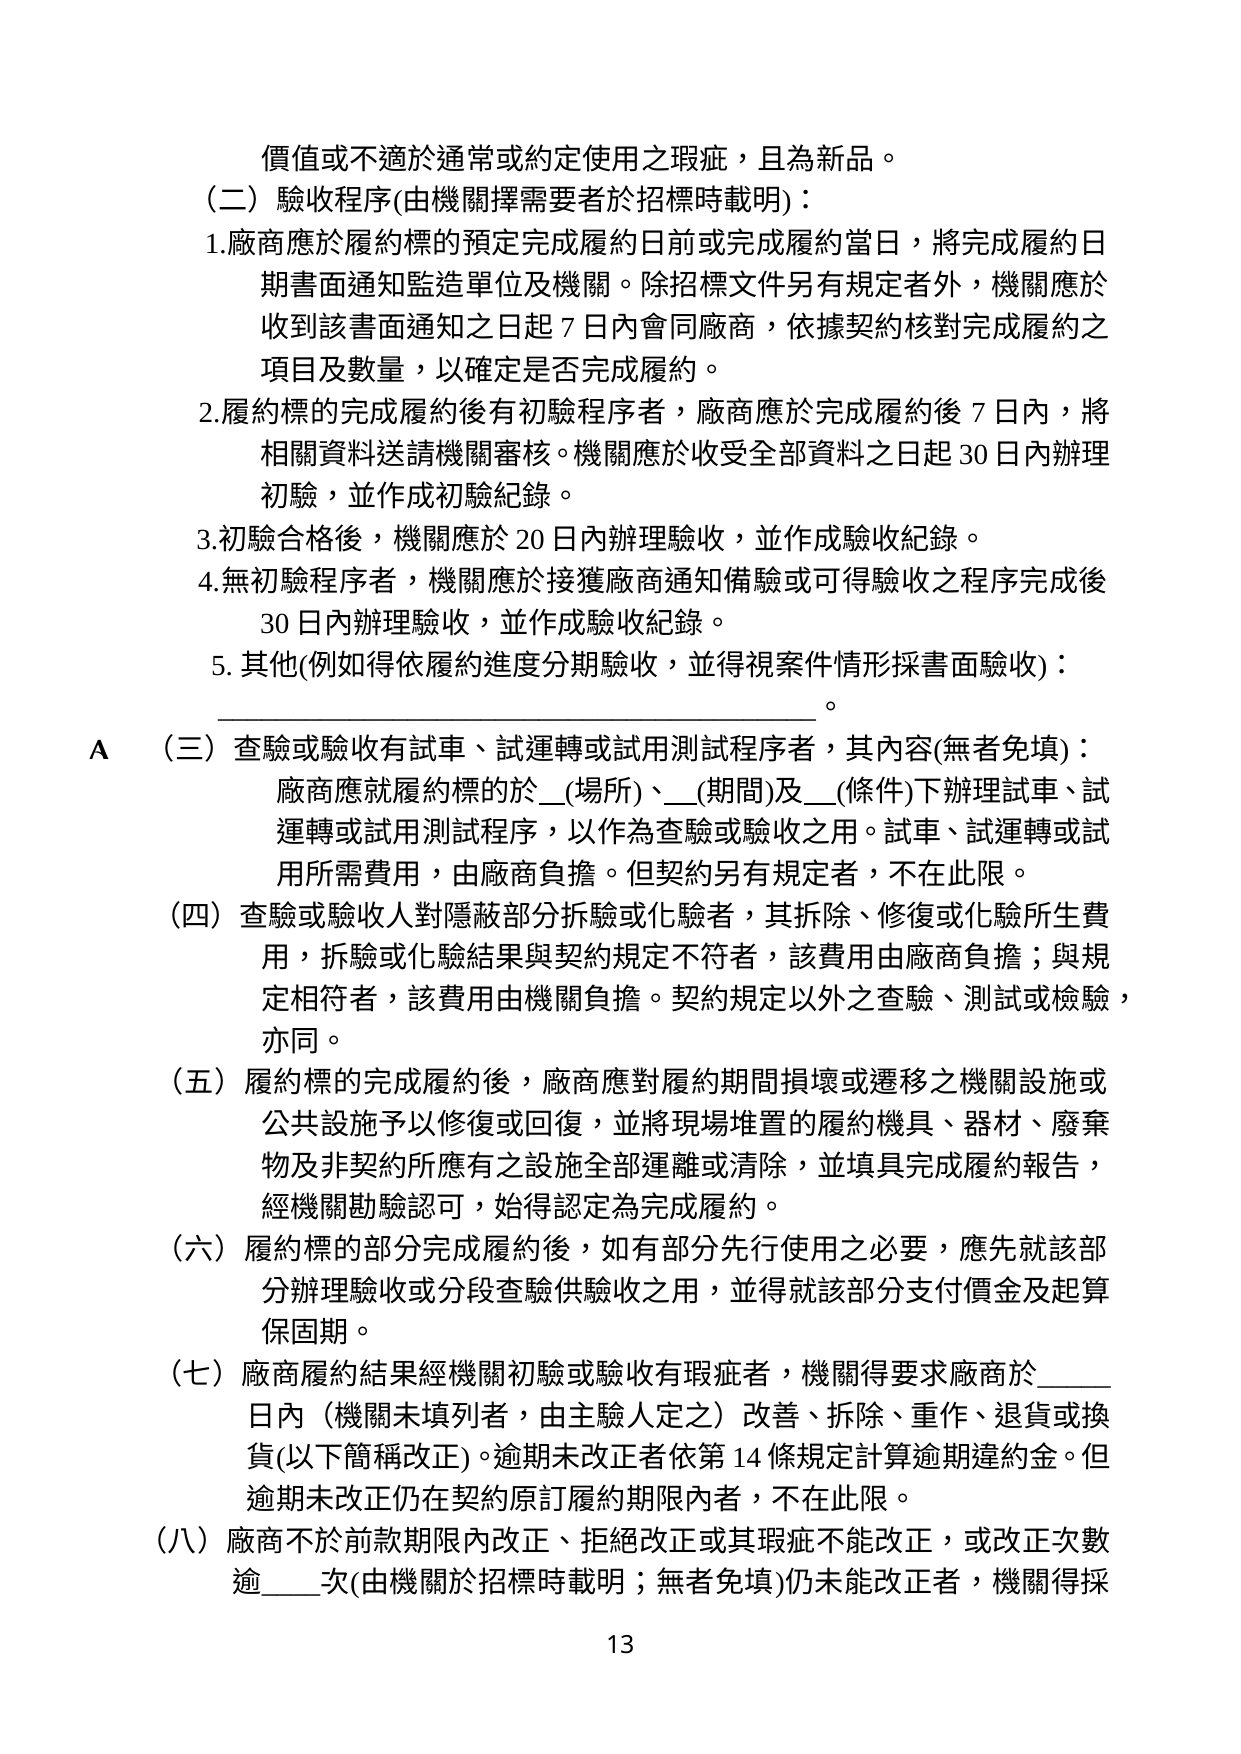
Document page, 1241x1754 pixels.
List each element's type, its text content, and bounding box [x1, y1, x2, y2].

text 2.履約標的完成履約後有初驗程序者，廠商應於完成履約後7日內，將相關資料送請機關審核。機關應於收受全部資料之日起30日內辦理初驗，並作成初驗紀錄。 [159, 388, 1110, 515]
text （七）廠商履約結果經機關初驗或驗收有瑕疵者，機關得要求廠商於_____日內（機關未填列者，由主驗人定之）改善、拆除、重作、退貨或換貨(以下簡稱改正)。逾期未改正者依第14條規定計算逾期違約金。但逾期未改正仍在契約原訂履約期限內者，不在此限。 [130, 1351, 1110, 1518]
text 3.初驗合格後，機關應於20日內辦理驗收，並作成驗收紀錄。 [159, 515, 1110, 557]
text （五）履約標的完成履約後，廠商應對履約期間損壞或遷移之機關設施或公共設施予以修復或回復，並將現場堆置的履約機具、器材、廢棄物及非契約所應有之設施全部運離或清除，並填具完成履約報告，經機關勘驗認可，始得認定為完成履約。 [130, 1059, 1110, 1226]
text （四）查驗或驗收人對隱蔽部分拆驗或化驗者，其拆除、修復或化驗所生費用，拆驗或化驗結果與契約規定不符者，該費用由廠商負擔；與規定相符者，該費用由機關負擔。契約規定以外之查驗、測試或檢驗，亦同。 [130, 893, 1110, 1059]
text （二）驗收程序(由機關擇需要者於招標時載明)： [189, 177, 1110, 219]
text _________________________________________。 [159, 684, 1110, 726]
text  （三）查驗或驗收有試車、試運轉或試用測試程序者，其內容(無者免填)： [89, 726, 1110, 768]
text 價值或不適於通常或約定使用之瑕疵，且為新品。 [189, 136, 1110, 177]
text 廠商應就履約標的於 (場所)、 (期間)及 (條件)下辦理試車、試運轉或試用測試程序，以作為查驗或驗收之用。試車、試運轉或試用所需費用，由廠商負擔。但契約另有規定者，不在此限。 [276, 768, 1110, 893]
text 5. 其他(例如得依履約進度分期驗收，並得視案件情形採書面驗收)： [189, 642, 1110, 684]
text 4.無初驗程序者，機關應於接獲廠商通知備驗或可得驗收之程序完成後30日內辦理驗收，並作成驗收紀錄。 [159, 557, 1110, 642]
text  1.廠商應於履約標的預定完成履約日前或完成履約當日，將完成履約日期書面通知監造單位及機關。除招標文件另有規定者外，機關應於收到該書面通知之日起7日內會同廠商，依據契約核對完成履約之項目及數量，以確定是否完成履約。 [159, 219, 1110, 388]
text （八）廠商不於前款期限內改正、拒絕改正或其瑕疵不能改正，或改正次數逾____次(由機關於招標時載明；無者免填)仍未能改正者，機關得採 [130, 1518, 1110, 1601]
text （六）履約標的部分完成履約後，如有部分先行使用之必要，應先就該部分辦理驗收或分段查驗供驗收之用，並得就該部分支付價金及起算保固期。 [130, 1226, 1110, 1351]
